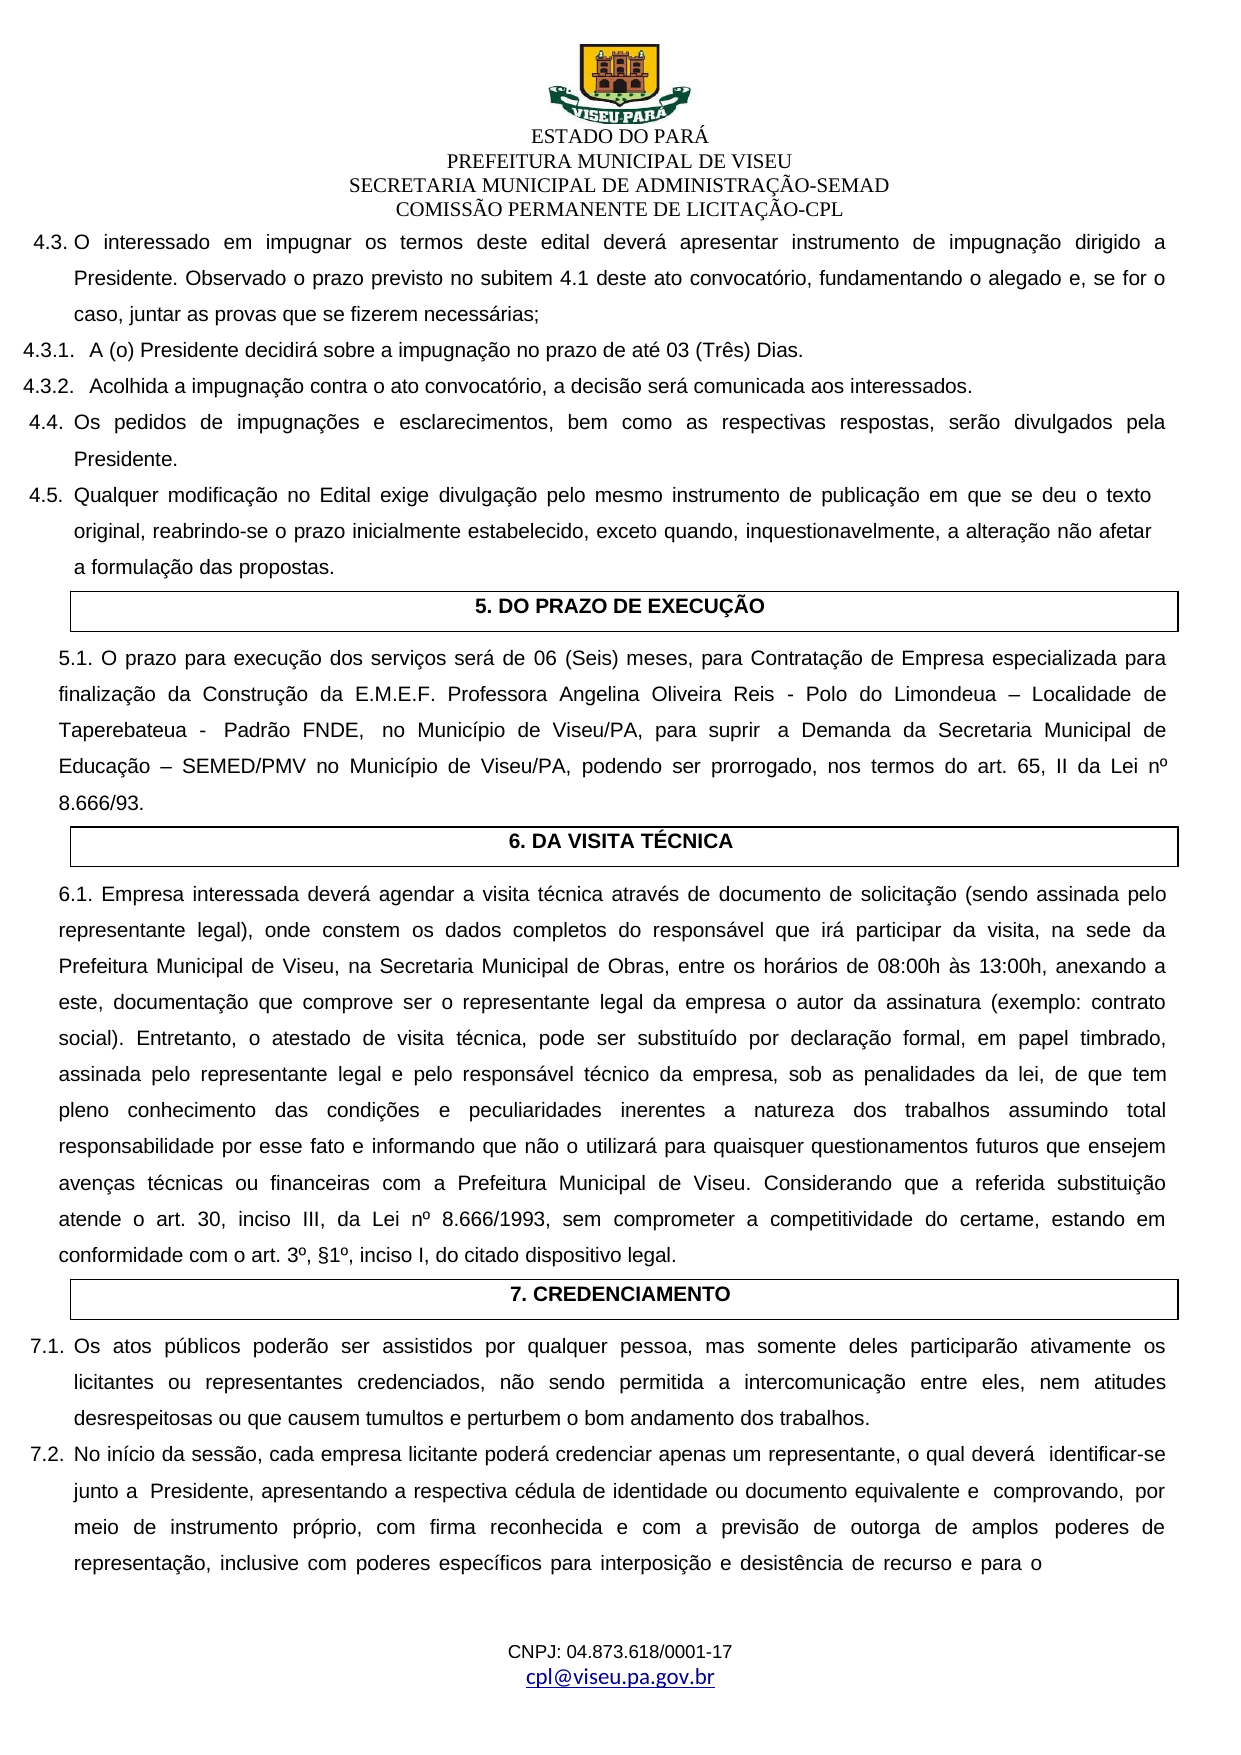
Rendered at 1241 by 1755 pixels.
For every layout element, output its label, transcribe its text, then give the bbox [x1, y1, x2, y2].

text 6.1. Empresa interessada deverá agendar a visita técnica através de documento de solicitação (sendo assinada pelo representante legal), onde constem os dados completos do responsável que irá participar da visita, na sede da Prefeitura Municipal de Viseu, na Secretaria Municipal de Obras, entre os horários de 08:00h às 13:00h, anexando a este, documentação que comprove ser o representante legal da empresa o autor da assinatura (exemplo: contrato social). Entretanto, o atestado de visita técnica, pode ser substituído por declaração formal, em papel timbrado, assinada pelo representante legal e pelo responsável técnico da empresa, sob as penalidades da lei, de que tem pleno conhecimento das condições e peculiaridades inerentes a natureza dos trabalhos assumindo total responsabilidade por esse fato e informando que não o utilizará para quaisquer questionamentos futuros que ensejem avenças técnicas ou financeiras com a Prefeitura Municipal de Viseu. Considerando que a referida substituição atende o art. 30, inciso III, da Lei nº 8.666/1993, sem comprometer a competitividade do certame, estando em conformidade com o art. 3º, §1º, inciso I, do citado dispositivo legal. [58, 881, 1167, 1267]
list Acolhida a impugnação contra o ato convocatório, a decisão será comunicada aos interessados. [74, 374, 1191, 398]
text 7. CREDENCIAMENTO [510, 1282, 1177, 1306]
list A (o) Presidente decidirá sobre a impugnação no prazo de até 03 (Três) Dias. [74, 338, 1191, 362]
list No início da sessão, cada empresa licitante poderá credenciar apenas um representante, o qual deverá identificar-se junto a Presidente, apresentando a respectiva cédula de identidade ou documento equivalente e comprovando, por meio de instrumento próprio, com firma reconhecida e com a previsão de outorga de amplos poderes de representação, inclusive com poderes específicos para interposição e desistência de recurso e para o [58, 1442, 1166, 1575]
text 6. DA VISITA TÉCNICA [508, 829, 1177, 853]
text 5. DO PRAZO DE EXECUÇÃO [475, 594, 1177, 618]
list Os atos públicos poderão ser assistidos por qualquer pessoa, mas somente deles participarão ativamente os licitantes ou representantes credenciados, não sendo permitida a intercomunicação entre eles, nem atitudes desrespeitosas ou que causem tumultos e perturbem o bom andamento dos trabalhos. [58, 1334, 1166, 1430]
list Os pedidos de impugnações e esclarecimentos, bem como as respectivas respostas, serão divulgados pela Presidente. [58, 410, 1166, 470]
list Qualquer modificação no Edital exige divulgação pelo mesmo instrumento de publicação em que se deu o texto original, reabrindo-se o prazo inicialmente estabelecido, exceto quando, inquestionavelmente, a alteração não afetar a formulação das propostas. [58, 482, 1152, 579]
text 5.1. O prazo para execução dos serviços será de 06 (Seis) meses, para Contratação de Empresa especializada para finalização da Construção da E.M.E.F. Professora Angelina Oliveira Reis - Polo do Limondeua – Localidade de Taperebateua - Padrão FNDE, no Município de Viseu/PA, para suprir a Demanda da Secretaria Municipal de Educação – SEMED/PMV no Município de Viseu/PA, podendo ser prorrogado, nos termos do art. 65, II da Lei nº 8.666/93. [58, 646, 1167, 814]
list O interessado em impugnar os termos deste edital deverá apresentar instrumento de impugnação dirigido a Presidente. Observado o prazo previsto no subitem 4.1 deste ato convocatório, fundamentando o alegado e, se for o caso, juntar as provas que se fizerem necessárias; [58, 230, 1166, 326]
